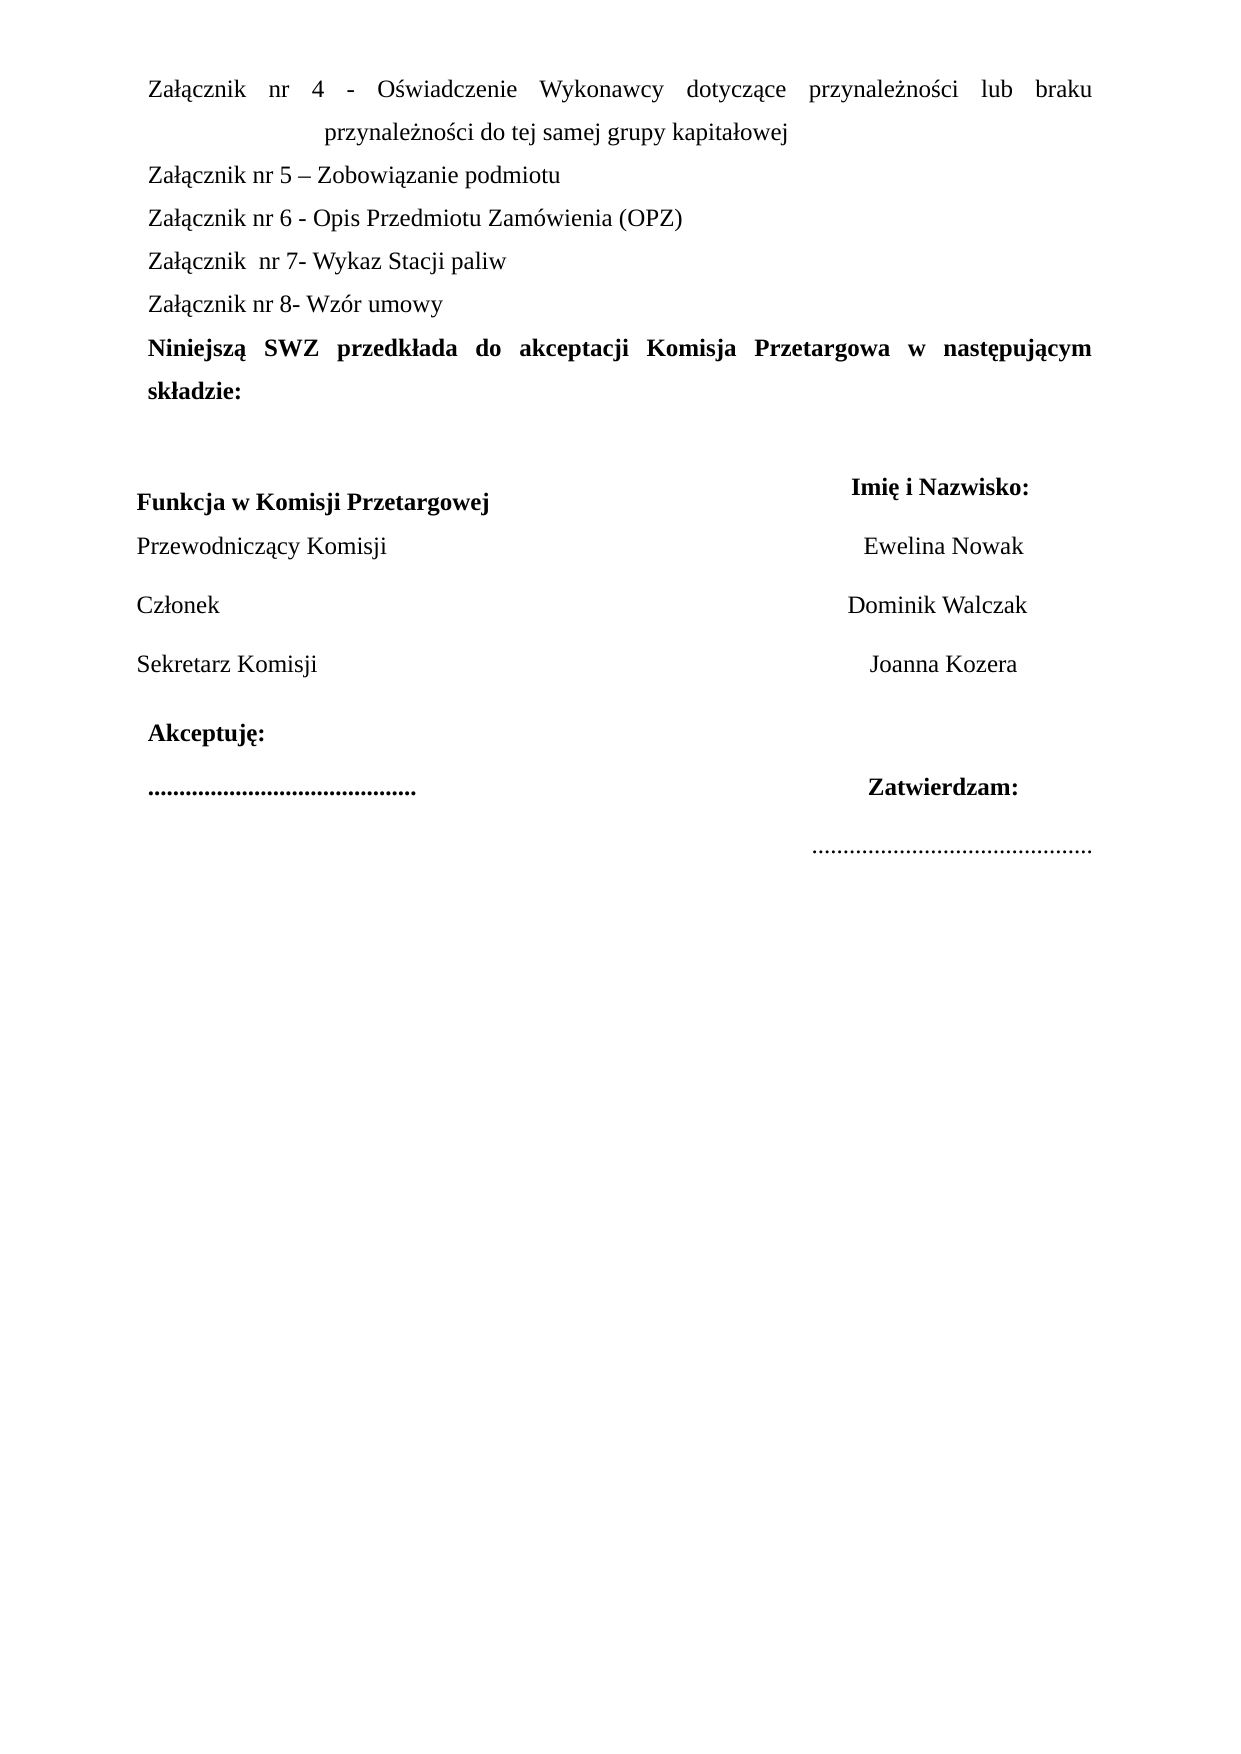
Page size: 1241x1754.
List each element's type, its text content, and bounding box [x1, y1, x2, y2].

text Załącznik nr 5 – Zobowiązanie podmiotu [148, 160, 1093, 189]
table_cell Ewelina Nowak [516, 516, 1128, 575]
table_header Funkcja w Komisji Przetargowej [135, 456, 516, 516]
table_cell Dominik Walczak [516, 575, 1128, 634]
table_header Imię i Nazwisko: [516, 456, 1128, 516]
text Załącznik nr 6 - Opis Przedmiotu Zamówienia (OPZ) [148, 203, 1093, 232]
table_cell Przewodniczący Komisji [135, 516, 516, 575]
text ............................................. [148, 830, 1093, 859]
text Załącznik nr 7- Wykaz Stacji paliw [148, 246, 1093, 275]
text Niniejszą SWZ przedkłada do akceptacji Komisja Przetargowa w następującym składzie: [148, 333, 1093, 404]
text Załącznik nr 4 - Oświadczenie Wykonawcy dotyczące przynależności lub braku przynależności do tej samej grupy kapitałowej [148, 74, 1093, 146]
text ........................................... Zatwierdzam: [148, 772, 1093, 801]
table_cell Sekretarz Komisji [135, 634, 516, 693]
text Akceptuję: [148, 718, 1093, 747]
table_cell Członek [135, 575, 516, 634]
table_cell Joanna Kozera [516, 634, 1128, 693]
text Załącznik nr 8- Wzór umowy [148, 289, 1093, 318]
